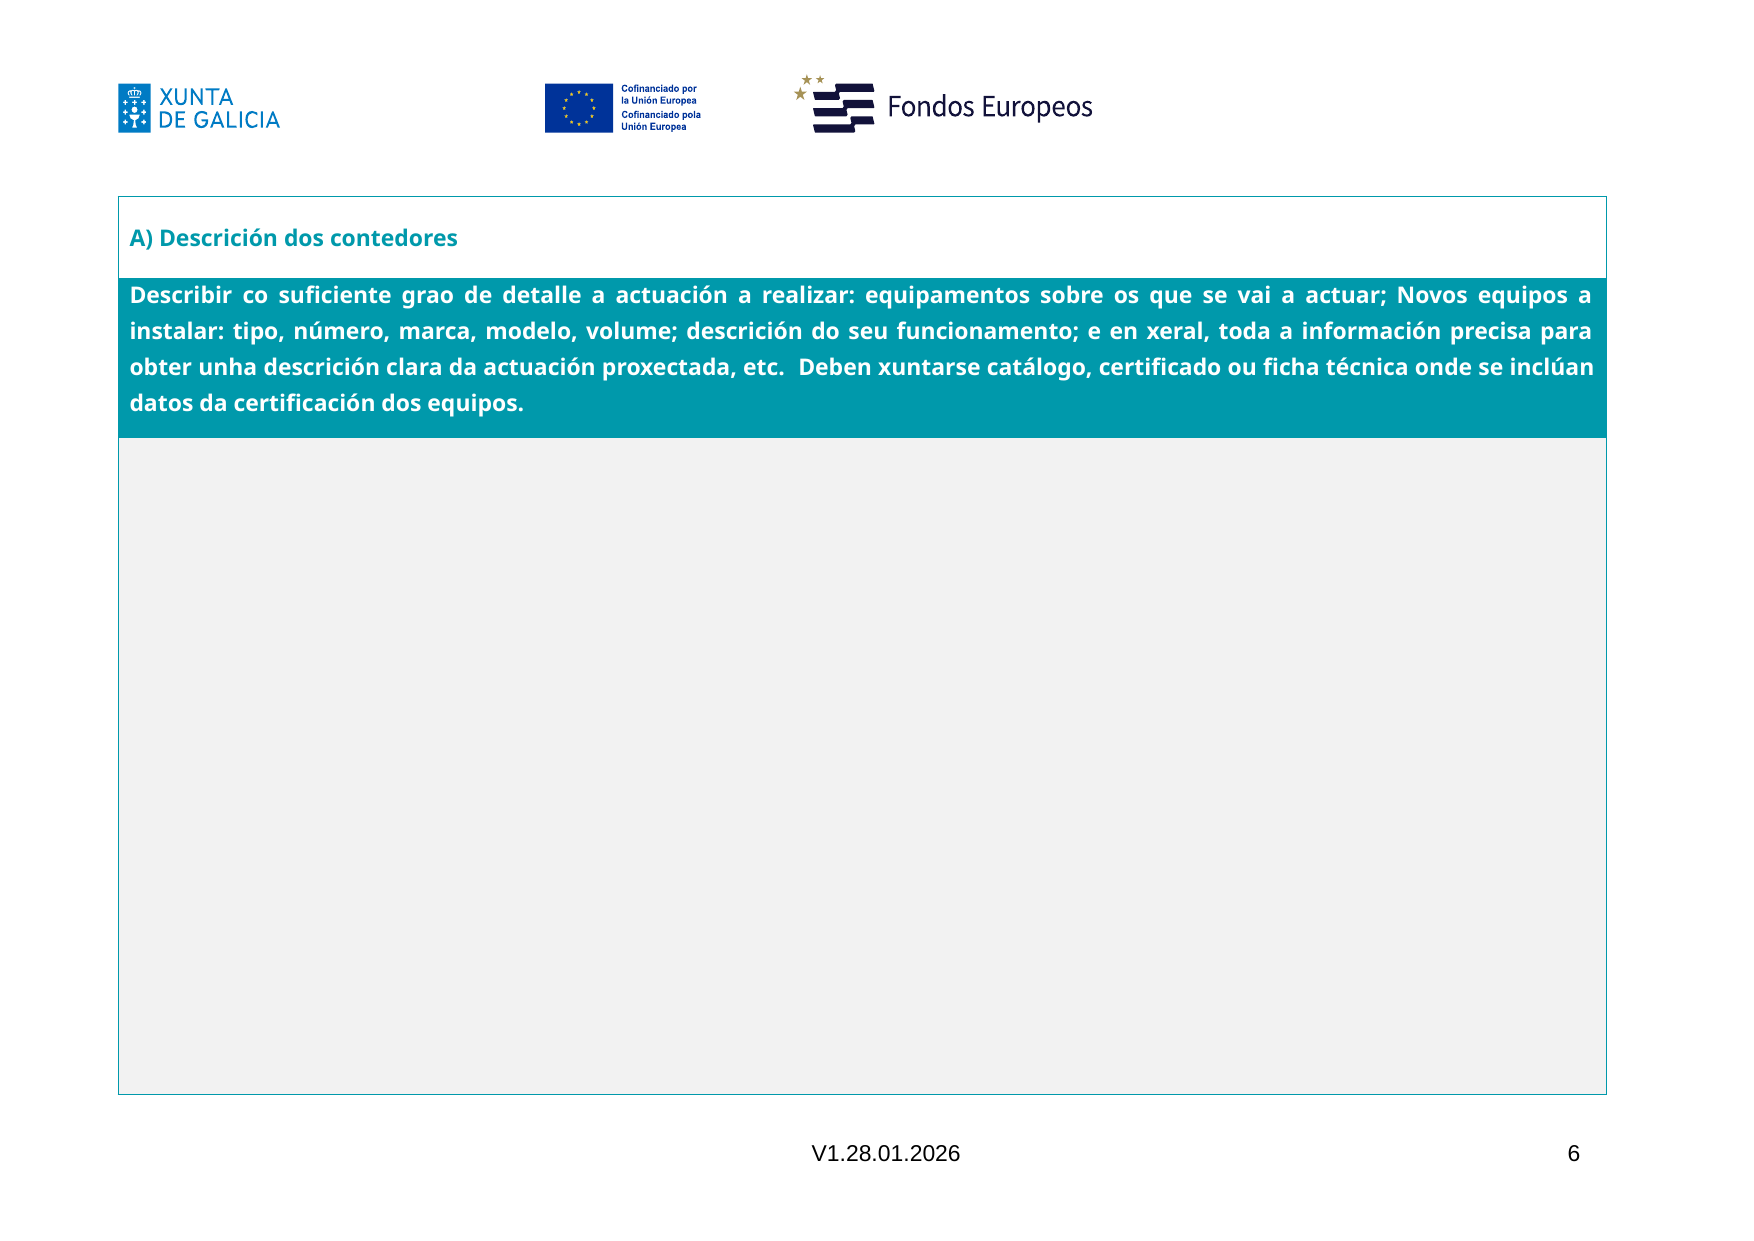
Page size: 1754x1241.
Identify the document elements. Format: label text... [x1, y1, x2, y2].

table_header A) Descrición dos contedores [119, 197, 1606, 278]
table_cell [119, 438, 1606, 1094]
table_cell Describir co suficiente grao de detalle a actuación a realizar: equipamentos sobre os que se vai a actuar; Novos equipos a instalar: tipo, número, marca, modelo, volume; descrición do seu funcionamento; e en xeral, toda a información precisa para obter unha descrición clara da actuación proxectada, etc. Deben xuntarse catálogo, certificado ou ficha técnica onde se inclúan datos da certificación dos equipos. [119, 279, 1606, 437]
